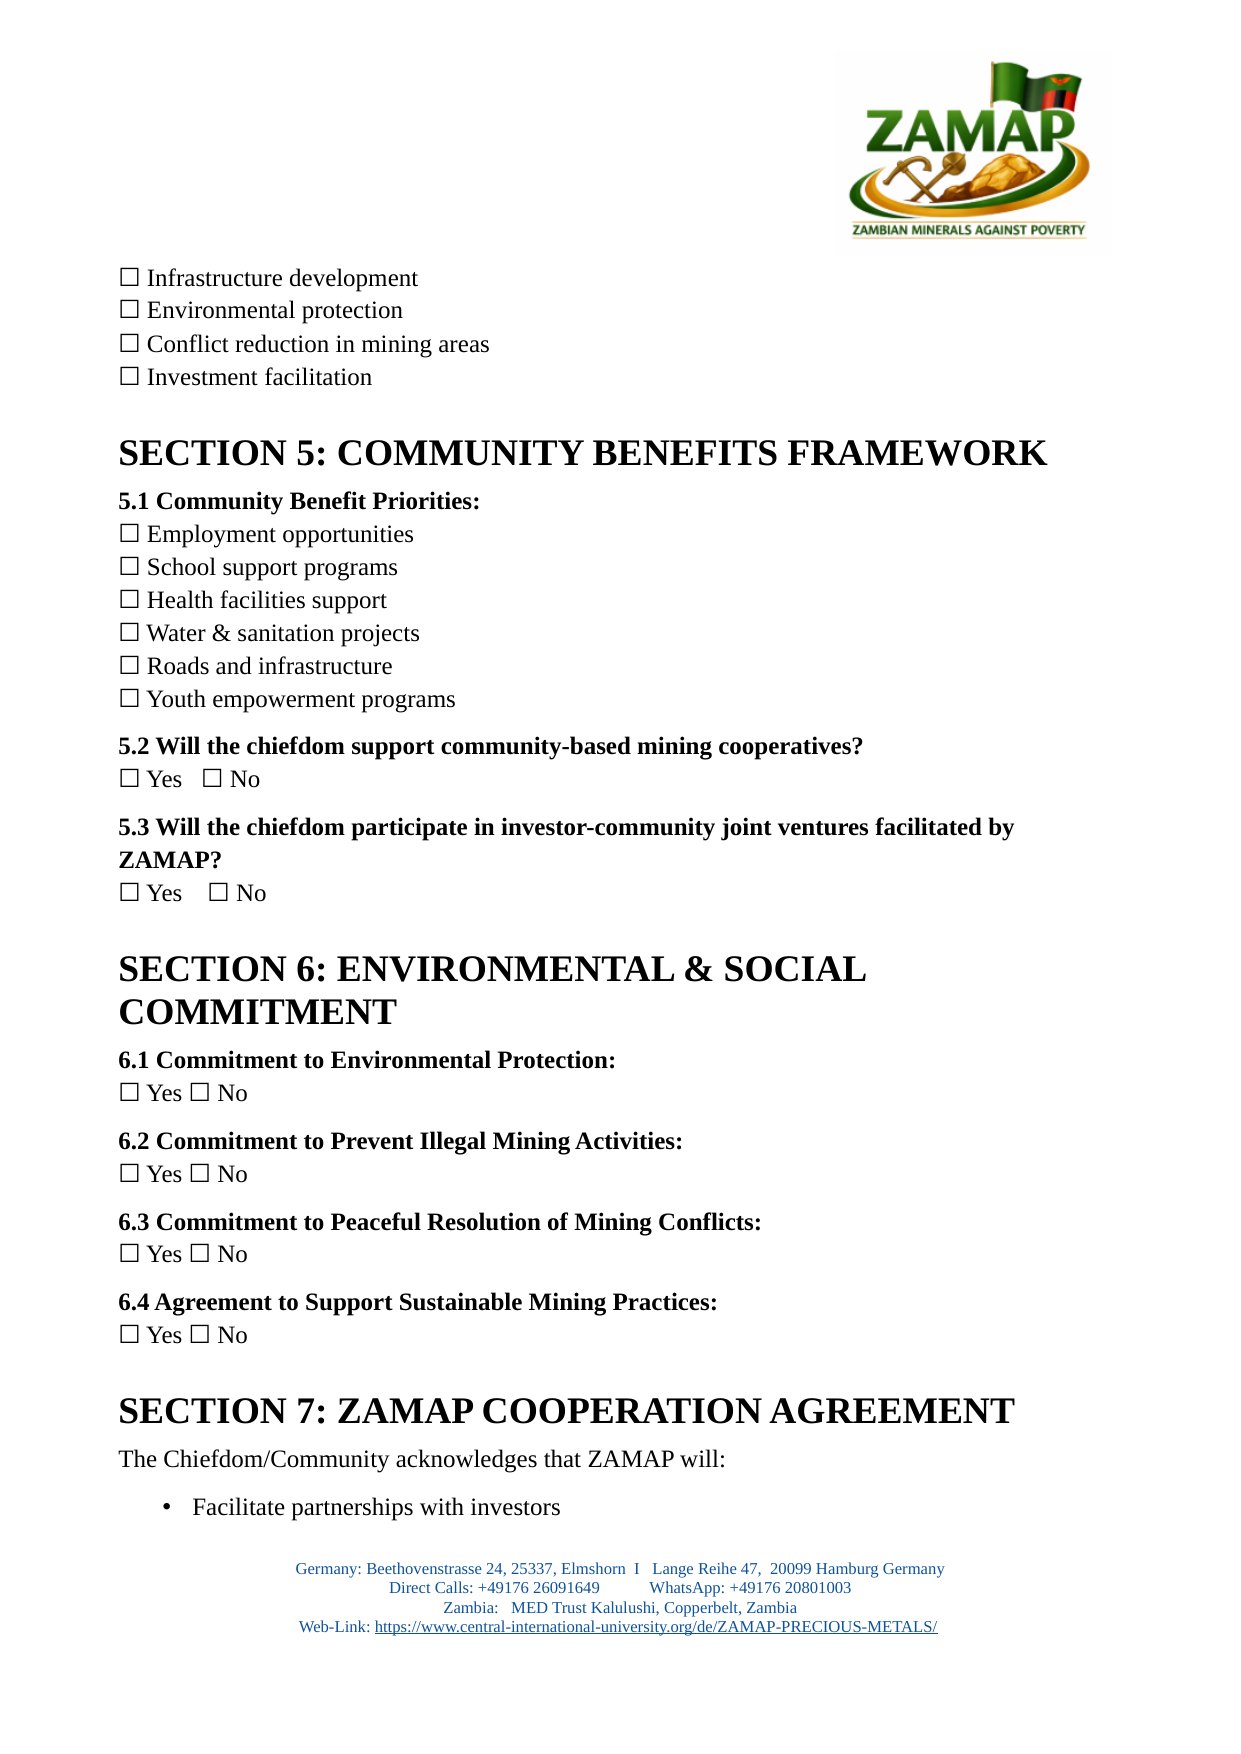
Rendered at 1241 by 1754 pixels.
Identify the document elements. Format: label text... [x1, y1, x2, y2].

text 6.3 Commitment to Peaceful Resolution of Mining Conflicts: ☐ Yes ☐ No [118, 1207, 1122, 1268]
text 6.1 Commitment to Environmental Protection: ☐ Yes ☐ No [118, 1045, 1122, 1107]
subtitle SECTION 5: COMMUNITY BENEFITS FRAMEWORK [118, 430, 1122, 473]
picture [835, 50, 1113, 255]
text 6.2 Commitment to Prevent Illegal Mining Activities: ☐ Yes ☐ No [118, 1126, 1122, 1188]
text ☐ Infrastructure development ☐ Environmental protection ☐ Conflict reduction in mining areas ☐ Investment facilitation [118, 263, 1122, 390]
subtitle SECTION 6: ENVIRONMENTAL & SOCIAL COMMITMENT [118, 947, 1122, 1033]
list Facilitate partnerships with investors [162, 1492, 1122, 1521]
text 5.3 Will the chiefdom participate in investor-community joint ventures facilitated by ZAMAP? ☐ Yes ☐ No [118, 812, 1122, 907]
text 5.2 Will the chiefdom support community-based mining cooperatives? ☐ Yes ☐ No [118, 731, 1122, 793]
text 6.4 Agreement to Support Sustainable Mining Practices: ☐ Yes ☐ No [118, 1287, 1122, 1349]
subtitle SECTION 7: ZAMAP COOPERATION AGREEMENT [118, 1389, 1122, 1432]
text The Chiefdom/Community acknowledges that ZAMAP will: [118, 1444, 1122, 1473]
text 5.1 Community Benefit Priorities: ☐ Employment opportunities ☐ School support programs ☐ Health facilities support ☐ Water & sanitation projects ☐ Roads and infrastructure ☐ Youth empowerment programs [118, 486, 1122, 713]
